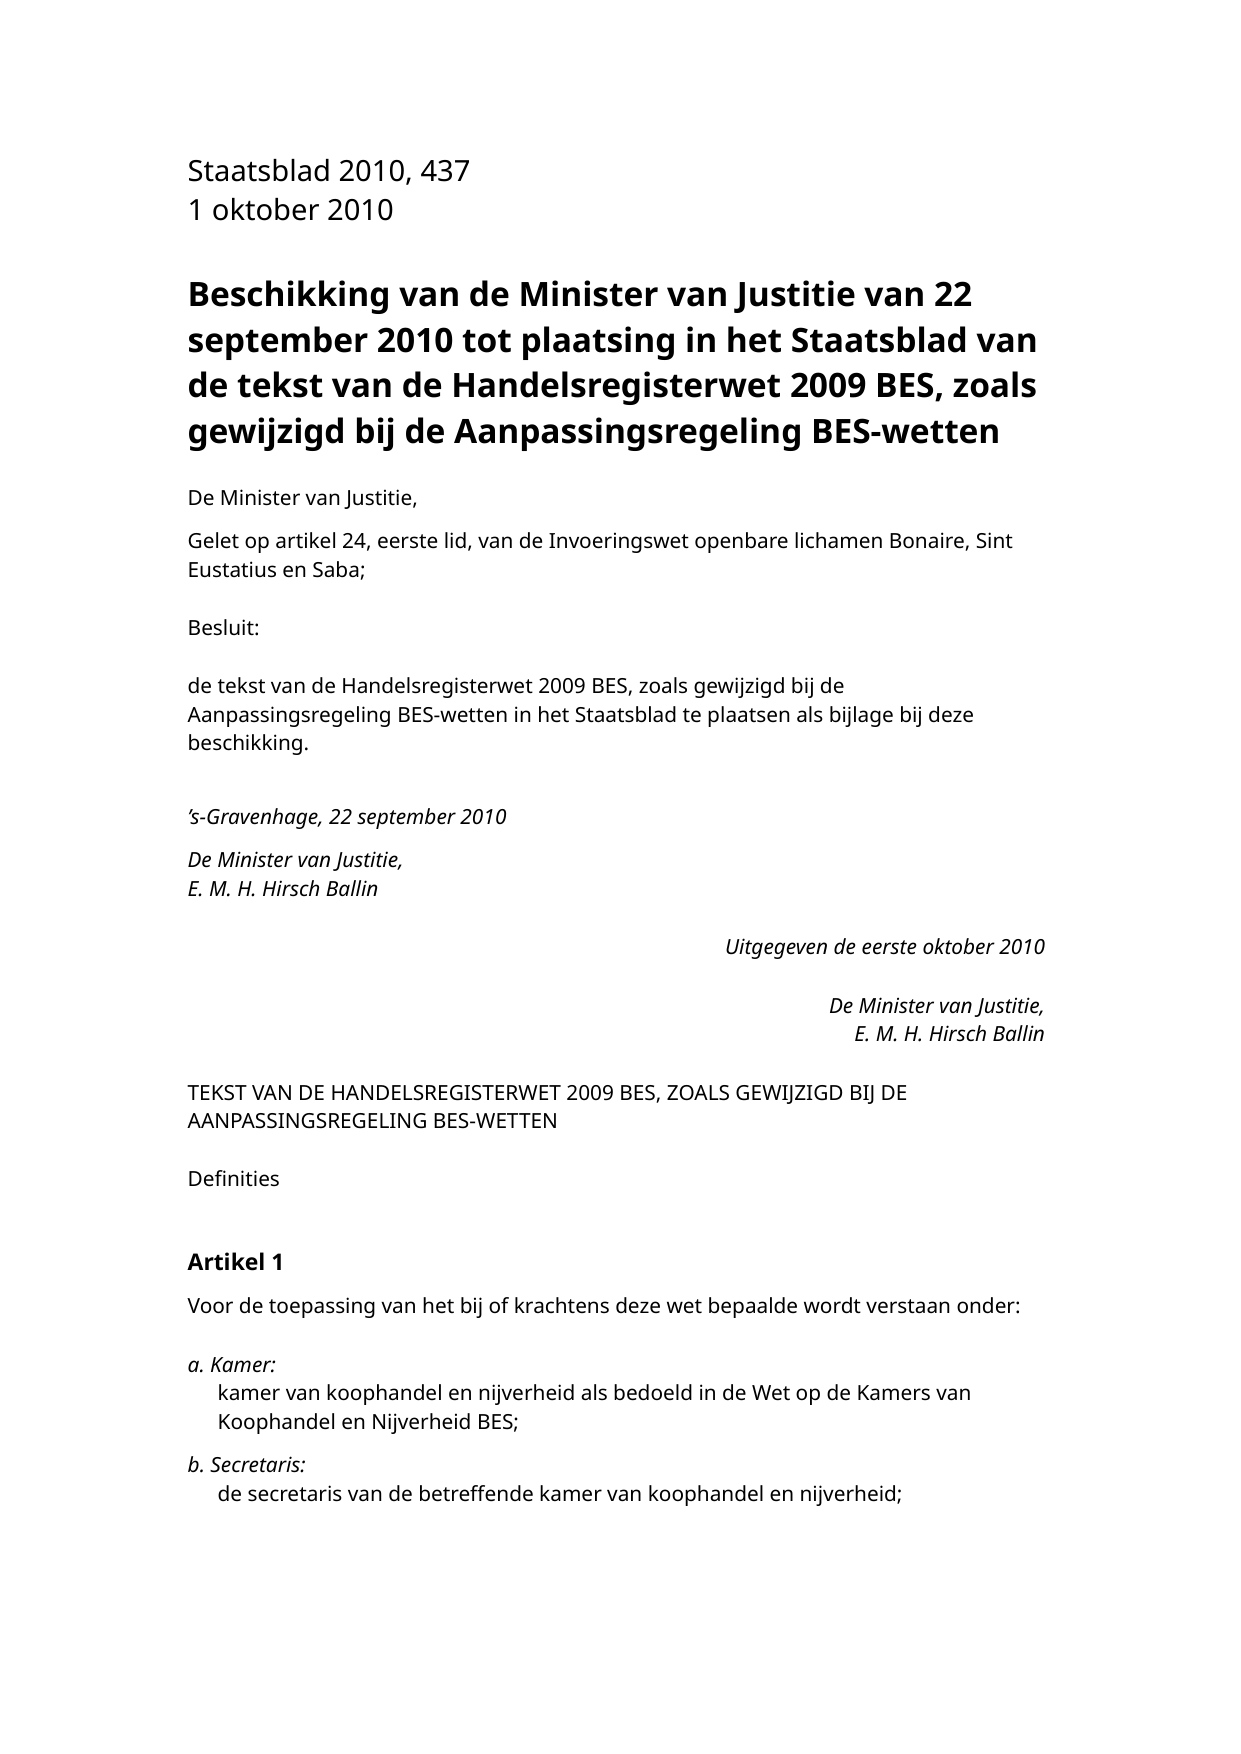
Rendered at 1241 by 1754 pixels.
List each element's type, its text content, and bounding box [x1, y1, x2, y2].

text kamer van koophandel en nijverheid als bedoeld in de Wet op de Kamers van Koophandel en Nijverheid BES; [217, 1378, 1053, 1435]
text E. M. H. Hirsch Ballin [187, 1019, 1053, 1048]
text Voor de toepassing van het bij of krachtens deze wet bepaalde wordt verstaan onder: [187, 1292, 1053, 1320]
subtitle TEKST VAN DE HANDELSREGISTERWET 2009 BES, ZOALS GEWIJZIGD BIJ DE AANPASSINGSREGELING BES-WETTEN [187, 1078, 1053, 1134]
subtitle Definities [187, 1164, 1053, 1193]
text 1 oktober 2010 [187, 190, 1053, 229]
text E. M. H. Hirsch Ballin [187, 874, 1053, 902]
text De Minister van Justitie, [187, 845, 1053, 874]
subtitle Beschikking van de Minister van Justitie van 22 september 2010 tot plaatsing in het Staatsblad van de tekst van de Handelsregisterwet 2009 BES, zoals gewijzigd bij de Aanpassingsregeling BES-wetten [187, 271, 1053, 453]
subtitle Artikel 1 [187, 1245, 1053, 1277]
text de tekst van de Handelsregisterwet 2009 BES, zoals gewijzigd bij de Aanpassingsregeling BES-wetten in het Staatsblad te plaatsen als bijlage bij deze beschikking. [187, 672, 1053, 757]
text de secretaris van de betreffende kamer van koophandel en nijverheid; [217, 1479, 1053, 1507]
text ’s-Gravenhage, 22 september 2010 [187, 802, 1053, 830]
text b. Secretaris: [187, 1450, 1053, 1479]
text De Minister van Justitie, [187, 991, 1053, 1019]
text De Minister van Justitie, [187, 483, 1053, 511]
text a. Kamer: [187, 1350, 1053, 1378]
text Staatsblad 2010, 437 [187, 150, 1053, 190]
text Gelet op artikel 24, eerste lid, van de Invoeringswet openbare lichamen Bonaire, Sint Eustatius en Saba; [187, 526, 1053, 583]
text Besluit: [187, 613, 1053, 642]
text Uitgegeven de eerste oktober 2010 [187, 932, 1053, 961]
